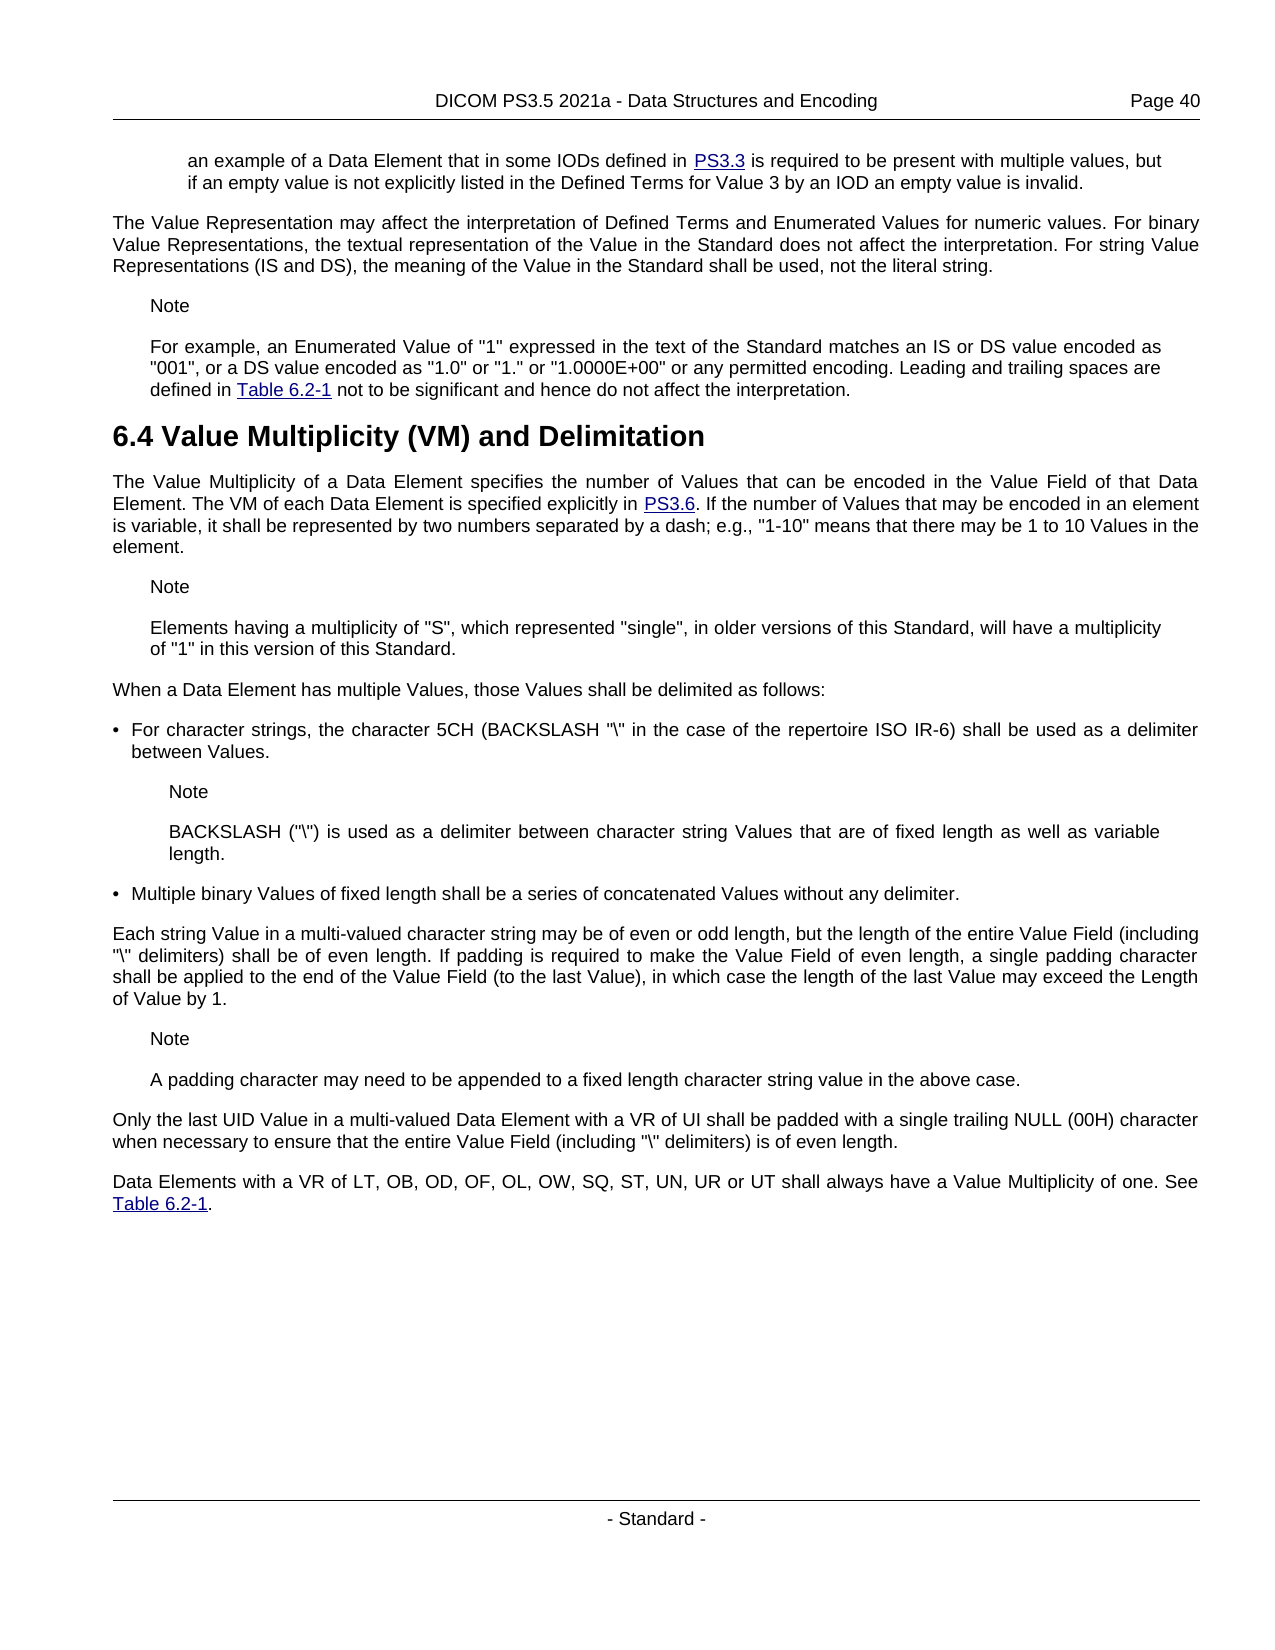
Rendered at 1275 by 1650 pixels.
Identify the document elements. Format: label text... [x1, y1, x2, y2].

text Only the last UID Value in a multi-valued Data Element with a VR of UI shall be padded with a single trailing NULL (00H) character when necessary to ensure that the entire Value Field (including "\" delimiters) is of even length. [112, 1109, 1200, 1152]
text Each string Value in a multi-valued character string may be of even or odd length, but the length of the entire Value Field (including "\" delimiters) shall be of even length. If padding is required to make the Value Field of even length, a single padding character shall be applied to the end of the Value Field (to the last Value), in which case the length of the last Value may exceed the Length of Value by 1. [112, 923, 1200, 1009]
text For example, an Enumerated Value of "1" expressed in the text of the Standard matches an IS or DS value encoded as "001", or a DS value encoded as "1.0" or "1." or "1.0000E+00" or any permitted encoding. Leading and trailing spaces are defined in Table 6.2-1 not to be significant and hence do not affect the interpretation. [150, 336, 1162, 400]
text Note [150, 576, 1162, 598]
text Elements having a multiplicity of "S", which represented "single", in older versions of this Standard, will have a multiplicity of "1" in this version of this Standard. [150, 617, 1162, 660]
text Note [169, 781, 1162, 802]
text A padding character may need to be appended to a fixed length character string value in the above case. [150, 1068, 1162, 1090]
text The Value Multiplicity of a Data Element specifies the number of Values that can be encoded in the Value Field of that Data Element. The VM of each Data Element is specified explicitly in PS3.6. If the number of Values that may be encoded in an element is variable, it shall be represented by two numbers separated by a dash; e.g., "1-10" means that there may be 1 to 10 Values in the element. [112, 471, 1200, 558]
text When a Data Element has multiple Values, those Values shall be delimited as follows: [112, 678, 1200, 700]
text an example of a Data Element that in some IODs defined in PS3.3 is required to be present with multiple values, but if an empty value is not explicitly listed in the Defined Terms for Value 3 by an IOD an empty value is invalid. [150, 150, 1162, 193]
text Note [150, 295, 1162, 317]
text The Value Representation may affect the interpretation of Defined Terms and Enumerated Values for numeric values. For binary Value Representations, the textual representation of the Value in the Standard does not affect the interpretation. For string Value Representations (IS and DS), the meaning of the Value in the Standard shall be used, not the literal string. [112, 212, 1200, 277]
text • Multiple binary Values of fixed length shall be a series of concatenated Values without any delimiter. [112, 883, 1200, 904]
text BACKSLASH ("\") is used as a delimiter between character string Values that are of fixed length as well as variable length. [169, 821, 1162, 864]
text Data Elements with a VR of LT, OB, OD, OF, OL, OW, SQ, ST, UN, UR or UT shall always have a Value Multiplicity of one. See Table 6.2-1. [112, 1171, 1200, 1214]
text Note [150, 1028, 1162, 1050]
text • For character strings, the character 5CH (BACKSLASH "\" in the case of the repertoire ISO IR-6) shall be used as a delimiter between Values. [112, 719, 1200, 762]
text 6.4 Value Multiplicity (VM) and Delimitation [112, 419, 1200, 453]
